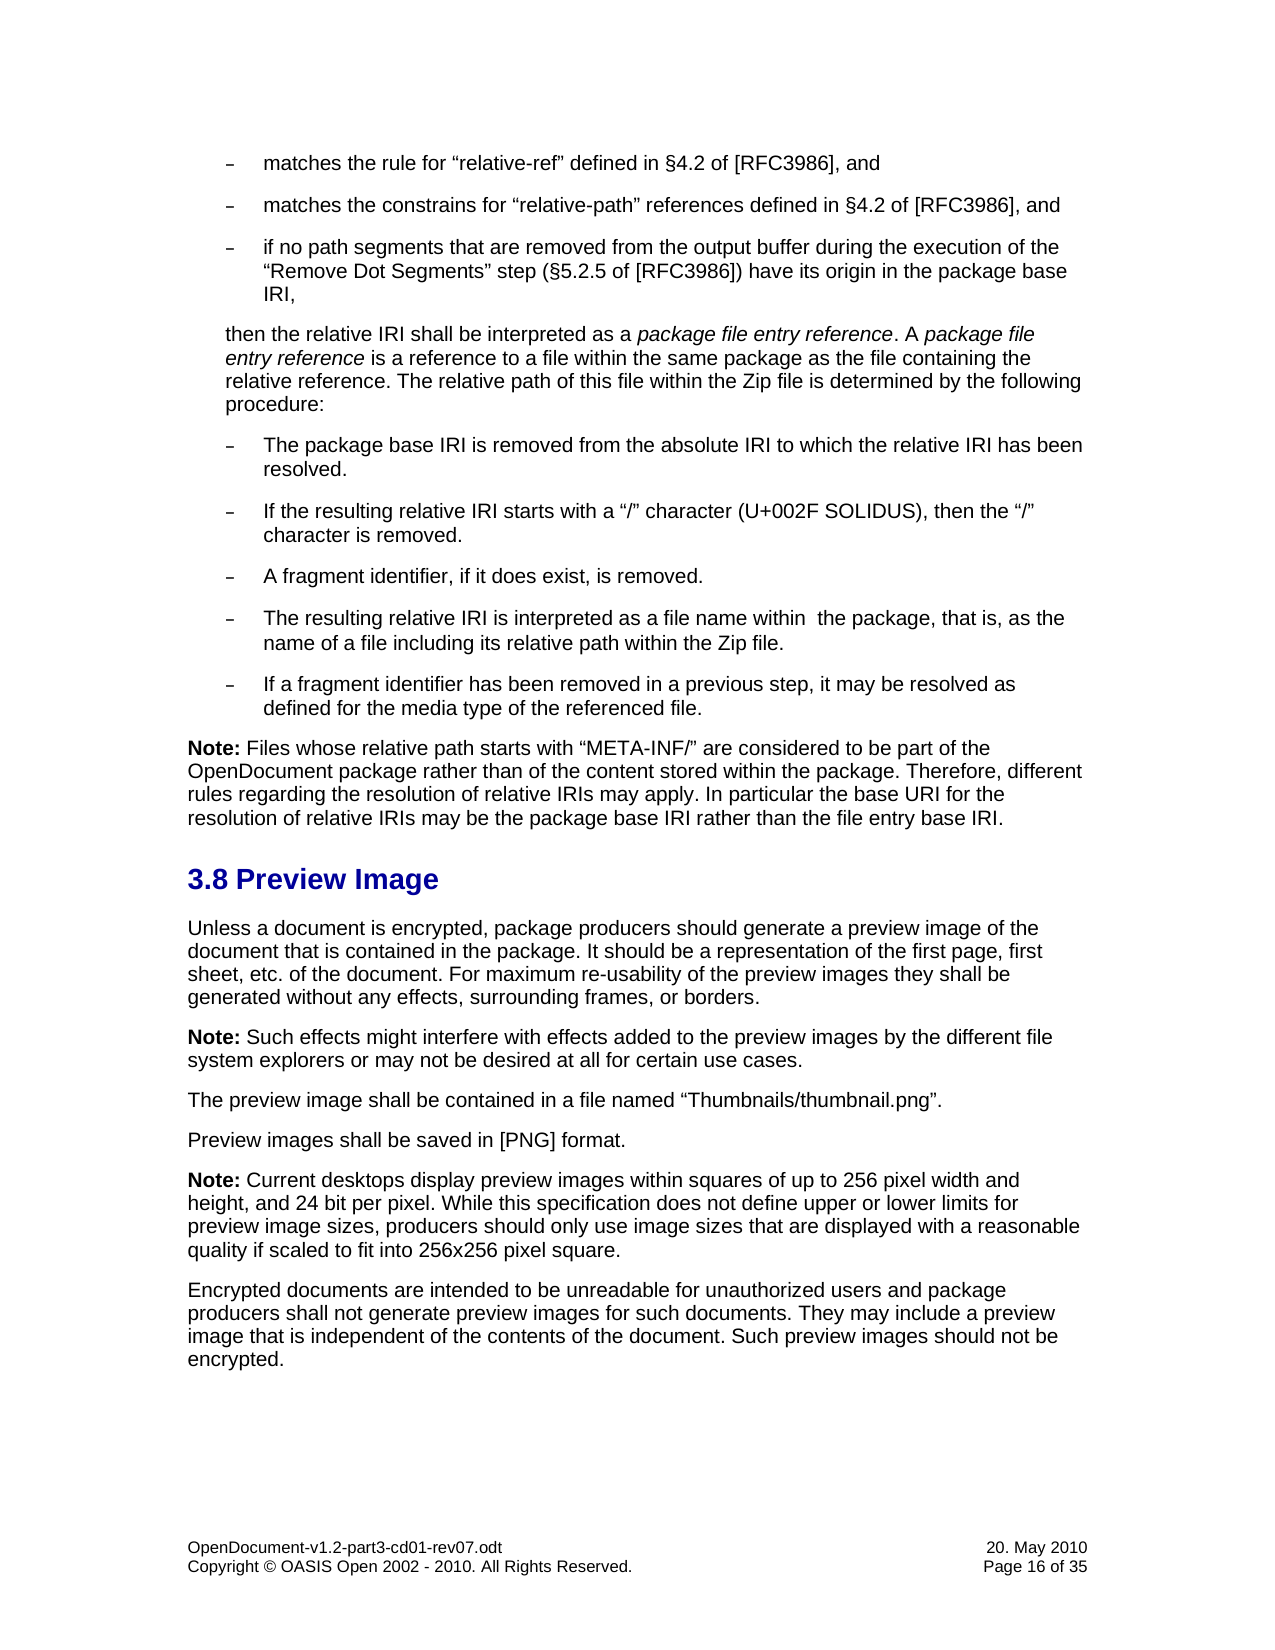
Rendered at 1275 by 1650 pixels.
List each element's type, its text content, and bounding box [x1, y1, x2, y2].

text Note: Current desktops display preview images within squares of up to 256 pixel width and height, and 24 bit per pixel. While this specification does not define upper or lower limits for preview image sizes, producers should only use image sizes that are displayed with a reasonable quality if scaled to fit into 256x256 pixel square. [187, 1169, 1088, 1262]
text Note: Files whose relative path starts with “META-INF/” are considered to be part of the OpenDocument package rather than of the content stored within the package. Therefore, different rules regarding the resolution of relative IRIs may apply. In particular the base URI for the resolution of relative IRIs may be the package base IRI rather than the file entry base IRI. [187, 736, 1088, 829]
subtitle Preview Image [187, 863, 1088, 895]
list The package base IRI is removed from the absolute IRI to which the relative IRI has been resolved. [225, 433, 1088, 481]
list The resulting relative IRI is interpreted as a file name within the package, that is, as the name of a file including its relative path within the Zip file. [225, 606, 1088, 654]
text Preview images shall be saved in [PNG] format. [187, 1129, 1088, 1152]
list If the resulting relative IRI starts with a “/” character (U+002F SOLIDUS), then the “/” character is removed. [225, 498, 1088, 547]
list matches the constrains for “relative-path” references defined in §4.2 of [RFC3986], and [225, 192, 1088, 218]
list matches the rule for “relative-ref” defined in §4.2 of [RFC3986], and [225, 150, 1088, 176]
text Unless a document is encrypted, package producers should generate a preview image of the document that is contained in the package. It should be a representation of the first page, first sheet, etc. of the document. For maximum re-usability of the preview images they shall be generated without any effects, surrounding frames, or borders. [187, 916, 1088, 1009]
text The preview image shall be contained in a file named “Thumbnails/thumbnail.png”. [187, 1089, 1088, 1112]
list If a fragment identifier has been removed in a previous step, it may be resolved as defined for the media type of the referenced file. [225, 671, 1088, 720]
list if no path segments that are removed from the output buffer during the execution of the “Remove Dot Segments” step (§5.2.5 of [RFC3986]) have its origin in the package base IRI, [225, 234, 1088, 306]
list A fragment identifier, if it does exist, is removed. [225, 563, 1088, 589]
text Encrypted documents are intended to be unreadable for unauthorized users and package producers shall not generate preview images for such documents. They may include a preview image that is independent of the contents of the document. Such preview images should not be encrypted. [187, 1278, 1088, 1371]
text Note: Such effects might interfere with effects added to the preview images by the different file system explorers or may not be desired at all for certain use cases. [187, 1026, 1088, 1072]
list then the relative IRI shall be interpreted as a package file entry reference. A package file entry reference is a reference to a file within the same package as the file containing the relative reference. The relative path of this file within the Zip file is determined by the following procedure: [187, 323, 1088, 416]
